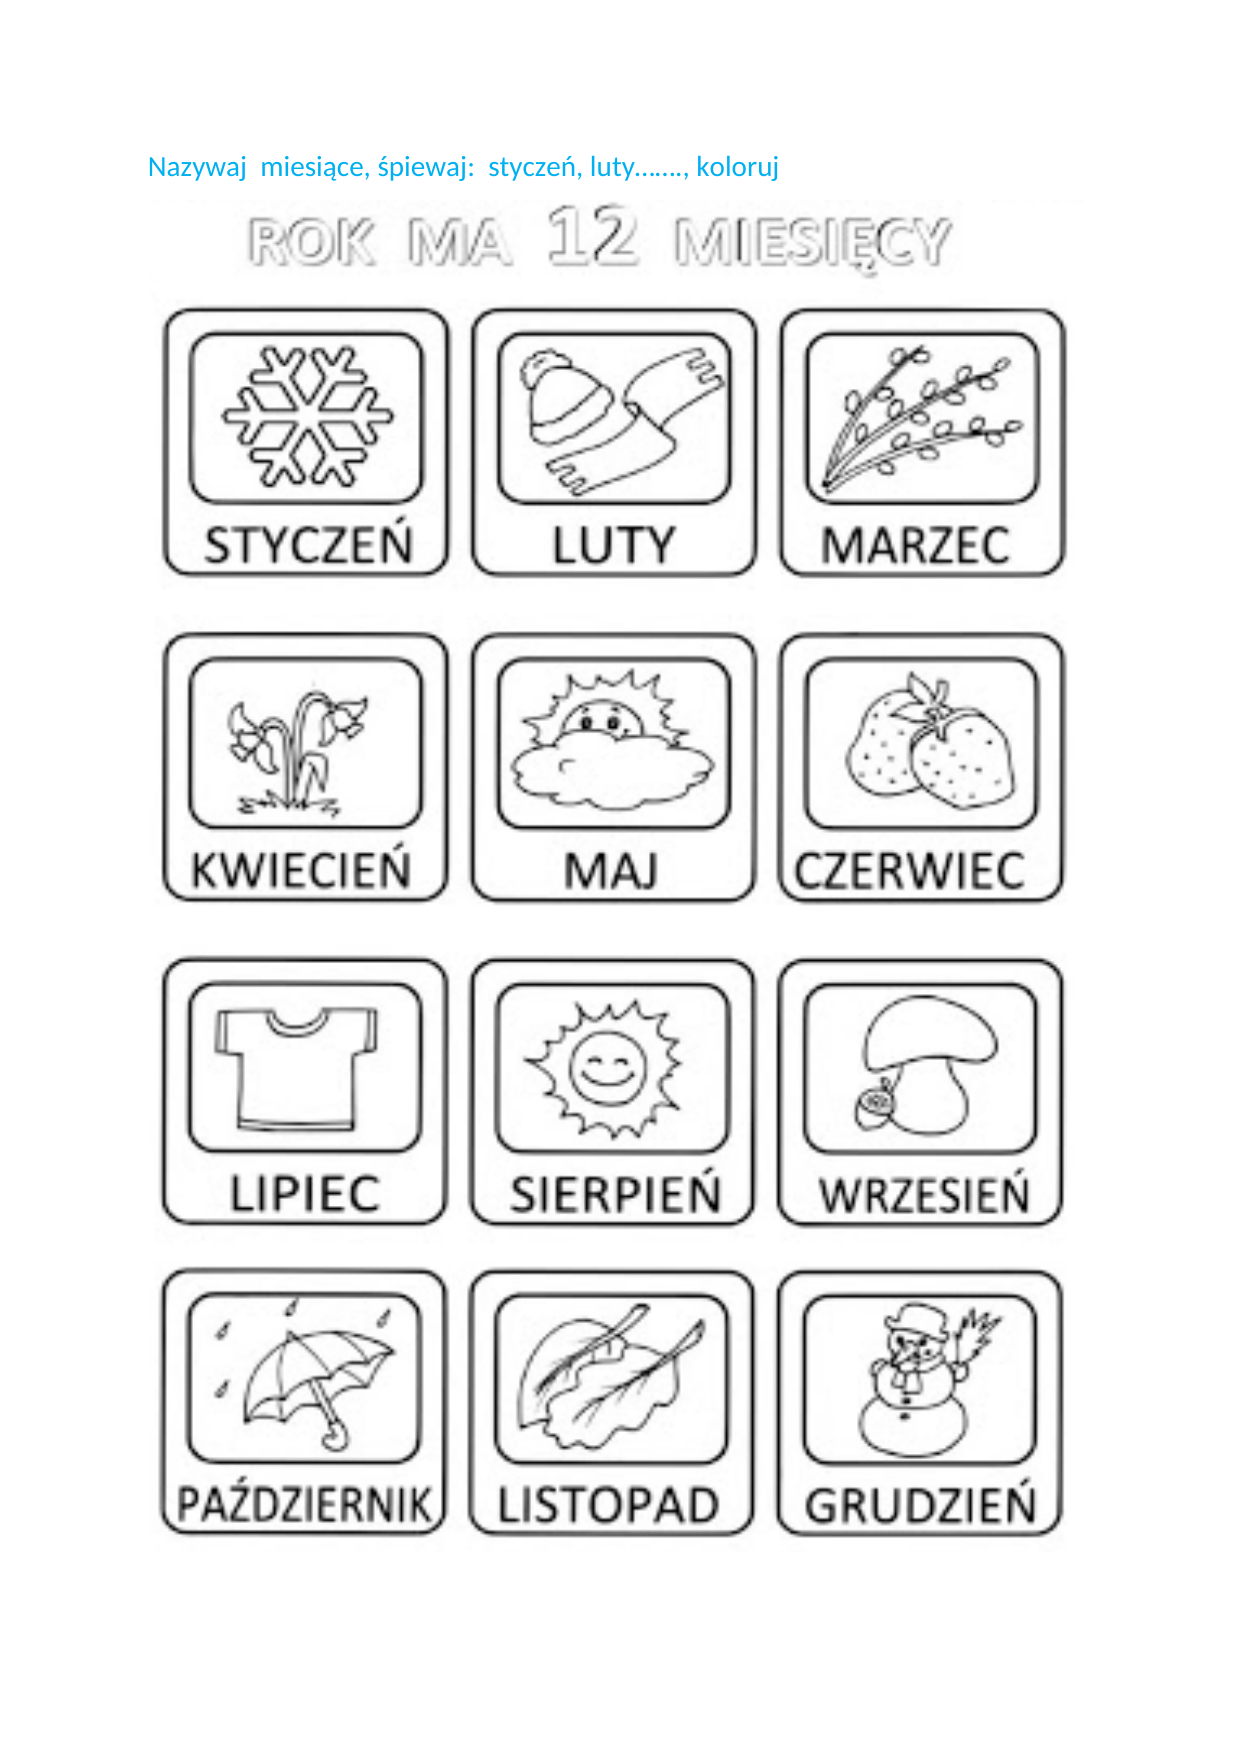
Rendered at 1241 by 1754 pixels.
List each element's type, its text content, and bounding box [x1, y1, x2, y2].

text Nazywaj miesiące, śpiewaj: styczeń, luty……., koloruj [148, 148, 1093, 183]
